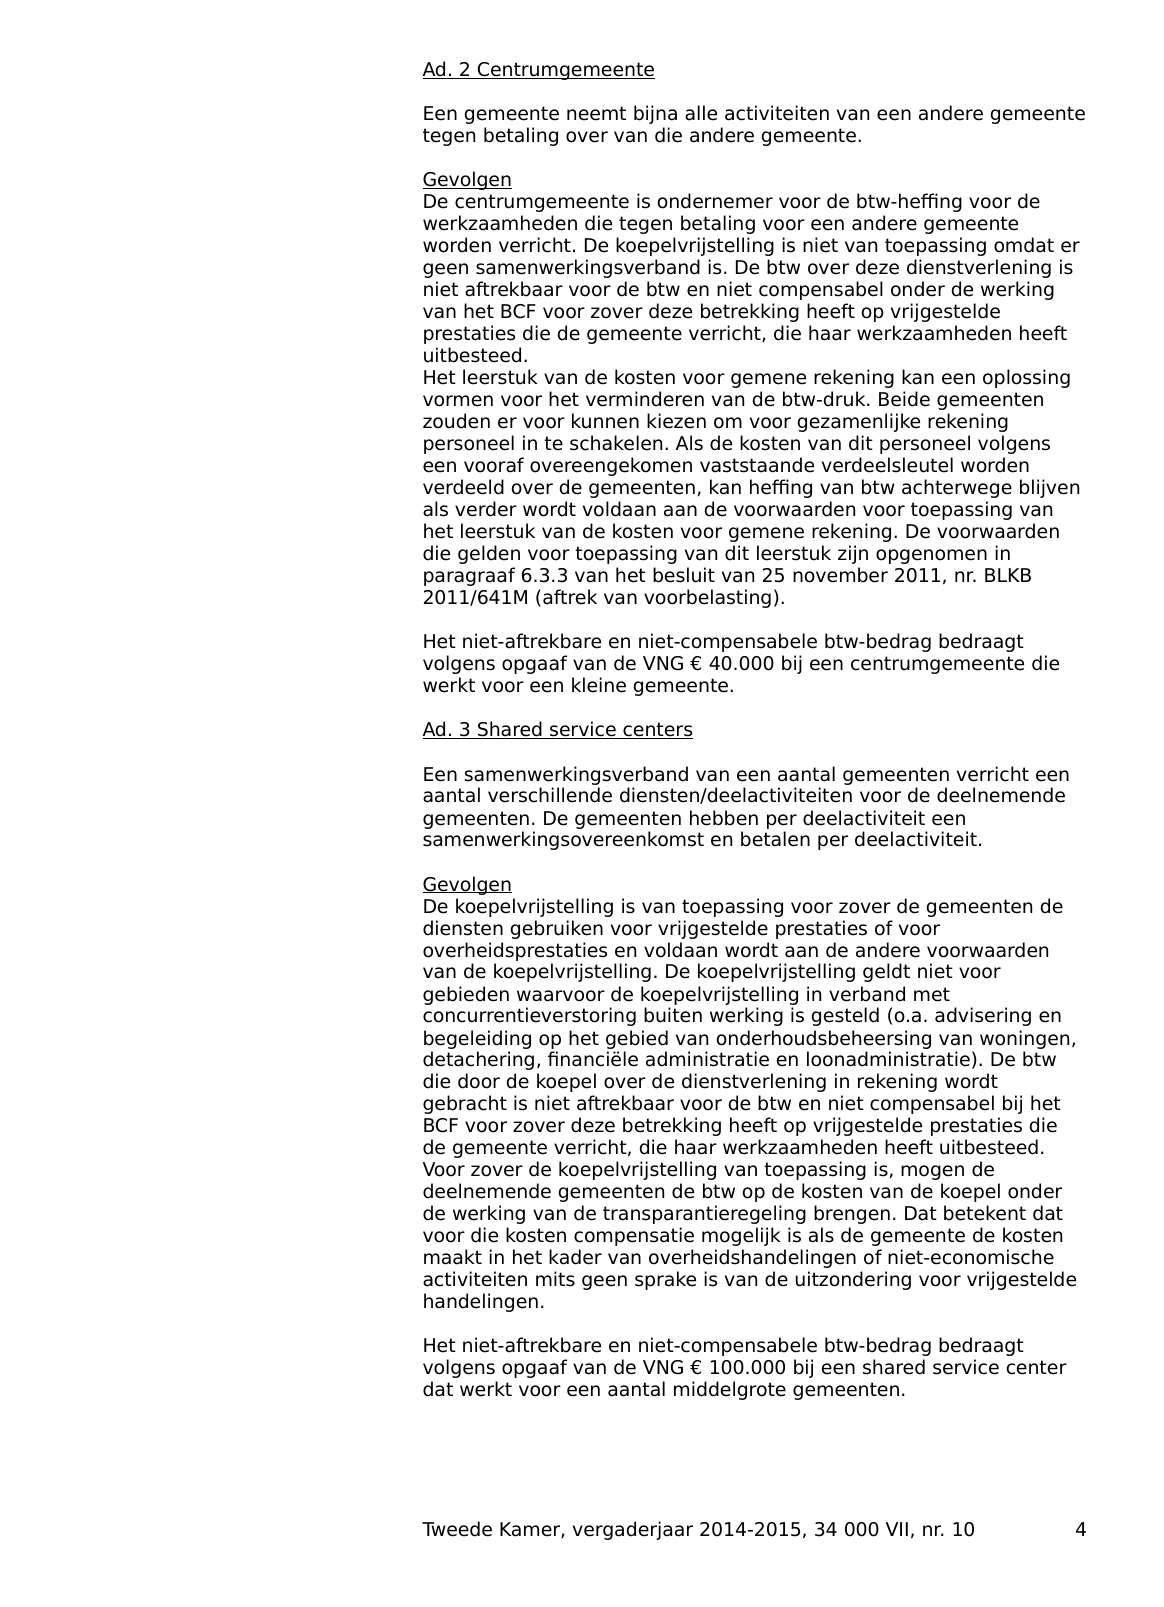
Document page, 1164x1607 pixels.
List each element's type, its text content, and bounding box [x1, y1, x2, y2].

text Een gemeente neemt bijna alle activiteiten van een andere gemeente tegen betaling over van die andere gemeente. [422, 103, 1087, 147]
subtitle Ad. 2 Centrumgemeente [422, 59, 1087, 81]
subtitle Ad. 3 Shared service centers [422, 719, 1087, 741]
text De centrumgemeente is ondernemer voor de btw-heffing voor de werkzaamheden die tegen betaling voor een andere gemeente worden verricht. De koepelvrijstelling is niet van toepassing omdat er geen samenwerkingsverband is. De btw over deze dienstverlening is niet aftrekbaar voor de btw en niet compensabel onder de werking van het BCF voor zover deze betrekking heeft op vrijgestelde prestaties die de gemeente verricht, die haar werkzaamheden heeft uitbesteed. [422, 191, 1087, 367]
text De koepelvrijstelling is van toepassing voor zover de gemeenten de diensten gebruiken voor vrijgestelde prestaties of voor overheidsprestaties en voldaan wordt aan de andere voorwaarden van de koepelvrijstelling. De koepelvrijstelling geldt niet voor gebieden waarvoor de koepelvrijstelling in verband met concurrentieverstoring buiten werking is gesteld (o.a. advisering en begeleiding op het gebied van onderhoudsbeheersing van woningen, detachering, financiële administratie en loonadministratie). De btw die door de koepel over de dienstverlening in rekening wordt gebracht is niet aftrekbaar voor de btw en niet compensabel bij het BCF voor zover deze betrekking heeft op vrijgestelde prestaties die de gemeente verricht, die haar werkzaamheden heeft uitbesteed. [422, 896, 1087, 1159]
text Het leerstuk van de kosten voor gemene rekening kan een oplossing vormen voor het verminderen van de btw-druk. Beide gemeenten zouden er voor kunnen kiezen om voor gezamenlijke rekening personeel in te schakelen. Als de kosten van dit personeel volgens een vooraf overeengekomen vaststaande verdeelsleutel worden verdeeld over de gemeenten, kan heffing van btw achterwege blijven als verder wordt voldaan aan de voorwaarden voor toepassing van het leerstuk van de kosten voor gemene rekening. De voorwaarden die gelden voor toepassing van dit leerstuk zijn opgenomen in paragraaf 6.3.3 van het besluit van 25 november 2011, nr. BLKB 2011/641M (aftrek van voorbelasting). [422, 367, 1087, 609]
text Een samenwerkingsverband van een aantal gemeenten verricht een aantal verschillende diensten/deelactiviteiten voor de deelnemende gemeenten. De gemeenten hebben per deelactiviteit een samenwerkingsovereenkomst en betalen per deelactiviteit. [422, 763, 1087, 851]
text Gevolgen [422, 169, 1087, 191]
text Voor zover de koepelvrijstelling van toepassing is, mogen de deelnemende gemeenten de btw op de kosten van de koepel onder de werking van de transparantieregeling brengen. Dat betekent dat voor die kosten compensatie mogelijk is als de gemeente de kosten maakt in het kader van overheidshandelingen of niet-economische activiteiten mits geen sprake is van de uitzondering voor vrijgestelde handelingen. [422, 1159, 1087, 1313]
text Gevolgen [422, 873, 1087, 896]
text Het niet-aftrekbare en niet-compensabele btw-bedrag bedraagt volgens opgaaf van de VNG € 40.000 bij een centrumgemeente die werkt voor een kleine gemeente. [422, 631, 1087, 697]
text Het niet-aftrekbare en niet-compensabele btw-bedrag bedraagt volgens opgaaf van de VNG € 100.000 bij een shared service center dat werkt voor een aantal middelgrote gemeenten. [422, 1335, 1087, 1401]
